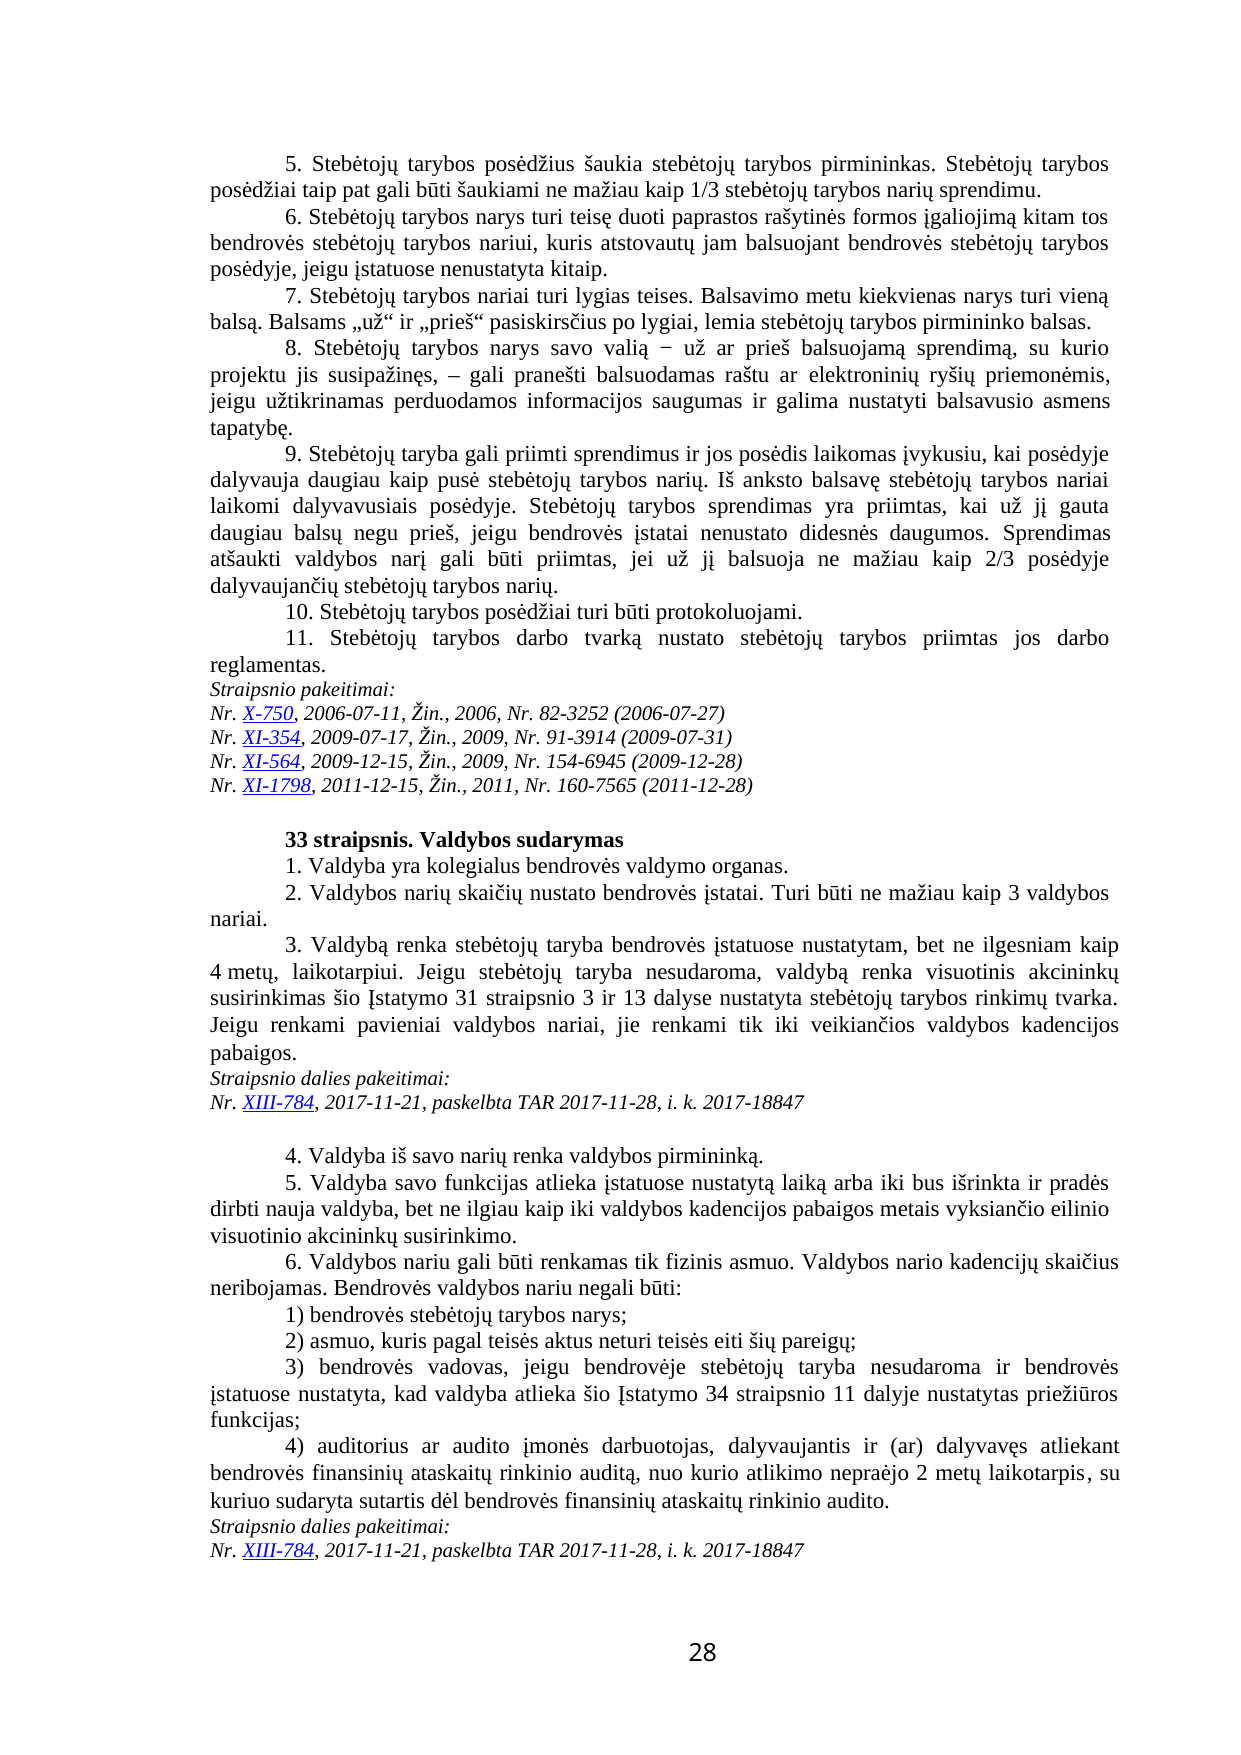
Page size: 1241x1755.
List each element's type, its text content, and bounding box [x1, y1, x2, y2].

text 8. Stebėtojų tarybos narys savo valią − už ar prieš balsuojamą sprendimą, su kurio projektu jis susipažinęs, – gali pranešti balsuodamas raštu ar elektroninių ryšių priemonėmis, jeigu užtikrinamas perduodamos informacijos saugumas ir galima nustatyti balsavusio asmens tapatybę. [210, 334, 1111, 440]
text 7. Stebėtojų tarybos nariai turi lygias teises. Balsavimo metu kiekvienas narys turi vieną balsą. Balsams „už“ ir „prieš“ pasiskirsčius po lygiai, lemia stebėtojų tarybos pirmininko balsas. [210, 282, 1111, 334]
text Nr. XI-1798, 2011-12-15, Žin., 2011, Nr. 160-7565 (2011-12-28) [210, 773, 1120, 797]
text 6. Stebėtojų tarybos narys turi teisę duoti paprastos rašytinės formos įgaliojimą kitam tos bendrovės stebėtojų tarybos nariui, kuris atstovautų jam balsuojant bendrovės stebėtojų tarybos posėdyje, jeigu įstatuose nenustatyta kitaip. [210, 203, 1110, 282]
text Nr. XIII-784, 2017-11-21, paskelbta TAR 2017-11-28, i. k. 2017-18847 [210, 1090, 1120, 1114]
text 33 straipsnis. Valdybos sudarymas [210, 826, 1111, 852]
text Straipsnio dalies pakeitimai: [210, 1514, 1120, 1538]
text 1) bendrovės stebėtojų tarybos narys; [210, 1301, 1120, 1327]
text 9. Stebėtojų taryba gali priimti sprendimus ir jos posėdis laikomas įvykusiu, kai posėdyje dalyvauja daugiau kaip pusė stebėtojų tarybos narių. Iš anksto balsavę stebėtojų tarybos nariai laikomi dalyvavusiais posėdyje. Stebėtojų tarybos sprendimas yra priimtas, kai už jį gauta daugiau balsų negu prieš, jeigu bendrovės įstatai nenustato didesnės daugumos. Sprendimas atšaukti valdybos narį gali būti priimtas, jei už jį balsuoja ne mažiau kaip 2/3 posėdyje dalyvaujančių stebėtojų tarybos narių. [210, 440, 1111, 598]
text Straipsnio pakeitimai: [210, 677, 1111, 701]
text Nr. XI-354, 2009-07-17, Žin., 2009, Nr. 91-3914 (2009-07-31) [210, 725, 1120, 749]
text 10. Stebėtojų tarybos posėdžiai turi būti protokoluojami. [210, 598, 1111, 624]
text Nr. X-750, 2006-07-11, Žin., 2006, Nr. 82-3252 (2006-07-27) [210, 701, 1111, 725]
text 5. Stebėtojų tarybos posėdžius šaukia stebėtojų tarybos pirmininkas. Stebėtojų tarybos posėdžiai taip pat gali būti šaukiami ne mažiau kaip 1/3 stebėtojų tarybos narių sprendimu. [210, 150, 1111, 203]
text 2) asmuo, kuris pagal teisės aktus neturi teisės eiti šių pareigų; [210, 1327, 1120, 1353]
text Nr. XIII-784, 2017-11-21, paskelbta TAR 2017-11-28, i. k. 2017-18847 [210, 1538, 1120, 1562]
text 3) bendrovės vadovas, jeigu bendrovėje stebėtojų taryba nesudaroma ir bendrovės įstatuose nustatyta, kad valdyba atlieka šio Įstatymo 34 straipsnio 11 dalyje nustatytas priežiūros funkcijas; [210, 1353, 1120, 1432]
text 3. Valdybą renka stebėtojų taryba bendrovės įstatuose nustatytam, bet ne ilgesniam kaip 4 metų, laikotarpiui. Jeigu stebėtojų taryba nesudaroma, valdybą renka visuotinis akcininkų susirinkimas šio Įstatymo 31 straipsnio 3 ir 13 dalyse nustatyta stebėtojų tarybos rinkimų tvarka. Jeigu renkami pavieniai valdybos nariai, jie renkami tik iki veikiančios valdybos kadencijos pabaigos. [210, 932, 1120, 1066]
text 4) auditorius ar audito įmonės darbuotojas, dalyvaujantis ir (ar) dalyvavęs atliekant bendrovės finansinių ataskaitų rinkinio auditą, nuo kurio atlikimo nepraėjo 2 metų laikotarpis, su kuriuo sudaryta sutartis dėl bendrovės finansinių ataskaitų rinkinio audito. [210, 1432, 1120, 1514]
text 11. Stebėtojų tarybos darbo tvarką nustato stebėtojų tarybos priimtas jos darbo reglamentas. [210, 624, 1111, 677]
text 2. Valdybos narių skaičių nustato bendrovės įstatai. Turi būti ne mažiau kaip 3 valdybos nariai. [210, 879, 1111, 932]
text Straipsnio dalies pakeitimai: [210, 1066, 1120, 1090]
text 4. Valdyba iš savo narių renka valdybos pirmininką. [210, 1143, 1111, 1169]
text 1. Valdyba yra kolegialus bendrovės valdymo organas. [210, 852, 1111, 879]
text 5. Valdyba savo funkcijas atlieka įstatuose nustatytą laiką arba iki bus išrinkta ir pradės dirbti nauja valdyba, bet ne ilgiau kaip iki valdybos kadencijos pabaigos metais vyksiančio eilinio visuotinio akcininkų susirinkimo. [210, 1169, 1111, 1248]
text Nr. XI-564, 2009-12-15, Žin., 2009, Nr. 154-6945 (2009-12-28) [210, 749, 1120, 773]
text 6. Valdybos nariu gali būti renkamas tik fizinis asmuo. Valdybos nario kadencijų skaičius neribojamas. Bendrovės valdybos nariu negali būti: [210, 1248, 1120, 1301]
